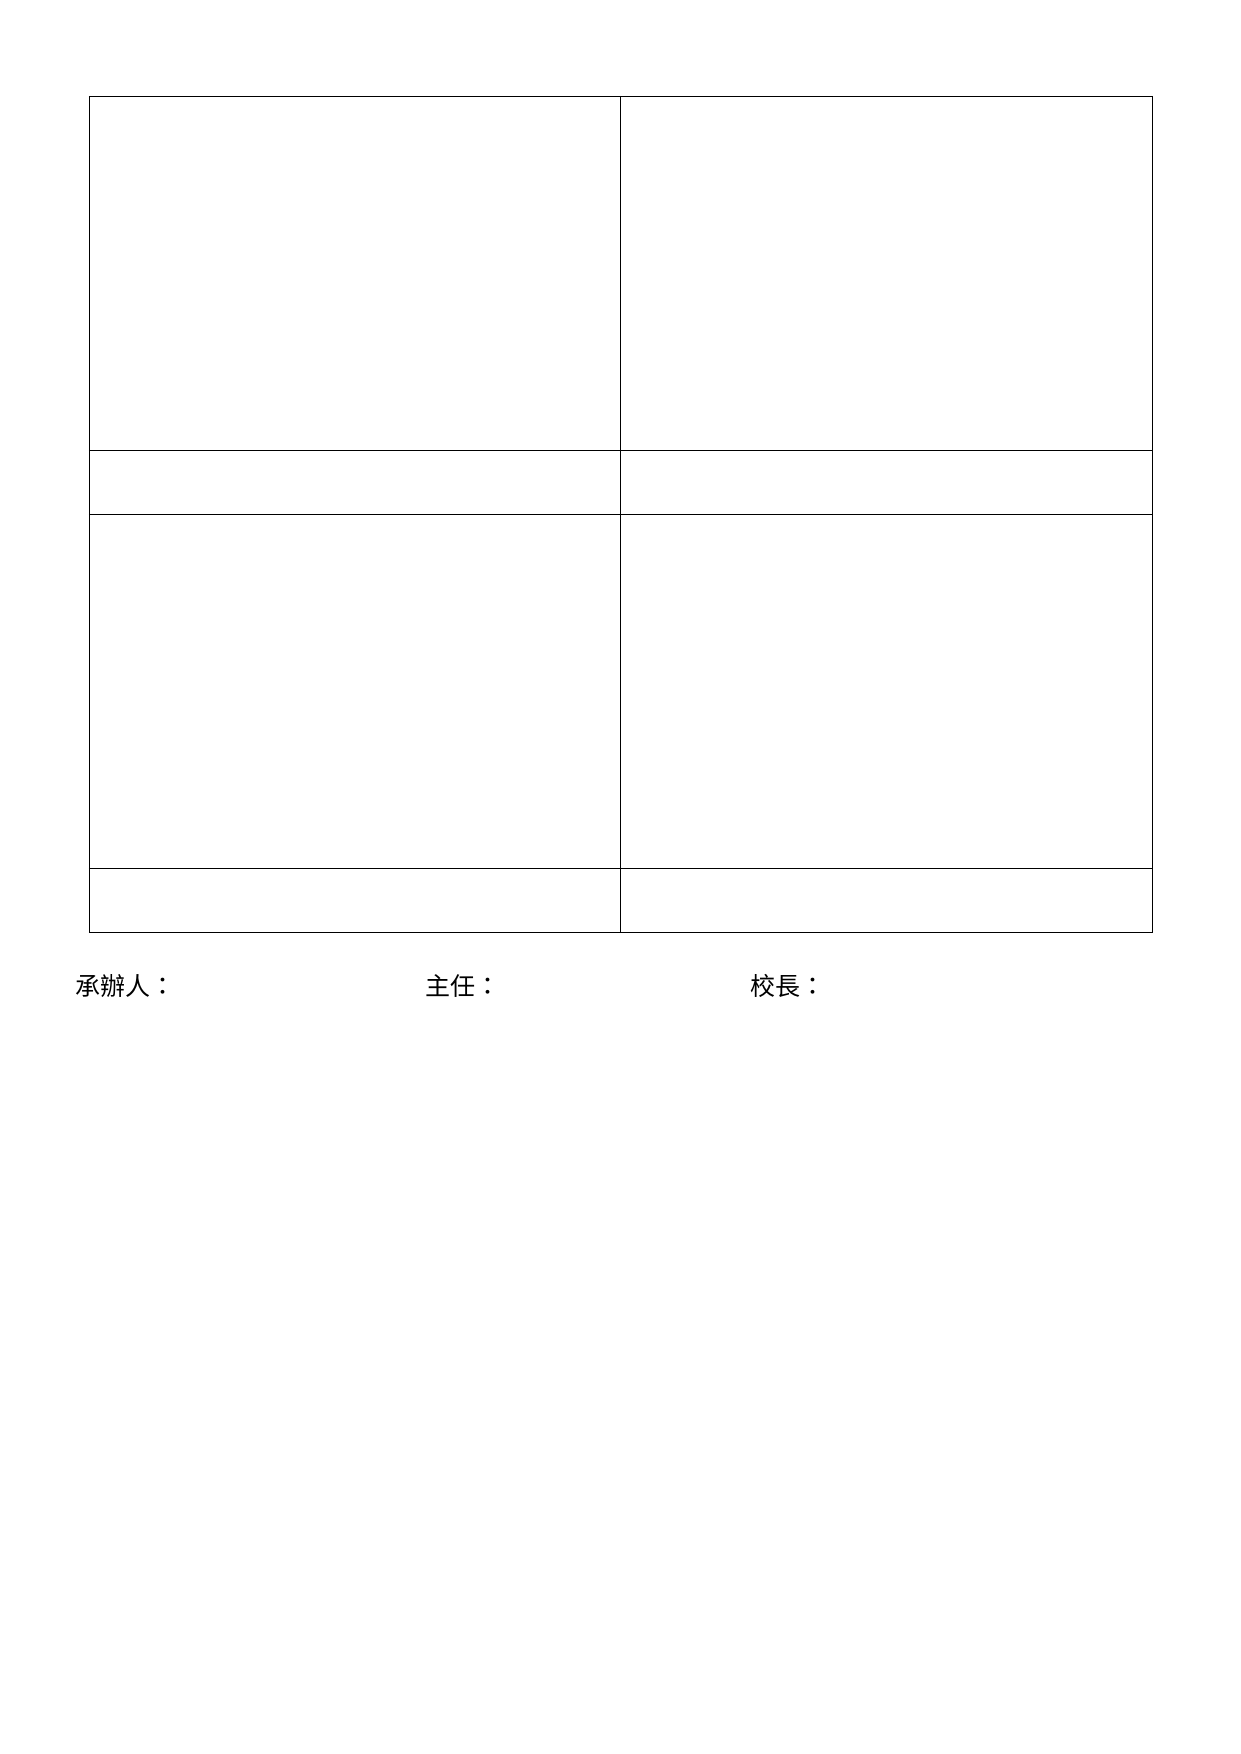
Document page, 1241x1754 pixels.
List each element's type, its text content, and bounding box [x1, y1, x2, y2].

table_cell [90, 869, 620, 932]
table_cell [621, 97, 1152, 450]
table_cell [90, 515, 620, 868]
text 承辦人： 主任： 校長： [75, 943, 1165, 1006]
table_cell [621, 451, 1152, 514]
table_cell [90, 97, 620, 450]
table_cell [621, 515, 1152, 868]
table_cell [621, 869, 1152, 932]
table_cell [90, 451, 620, 514]
